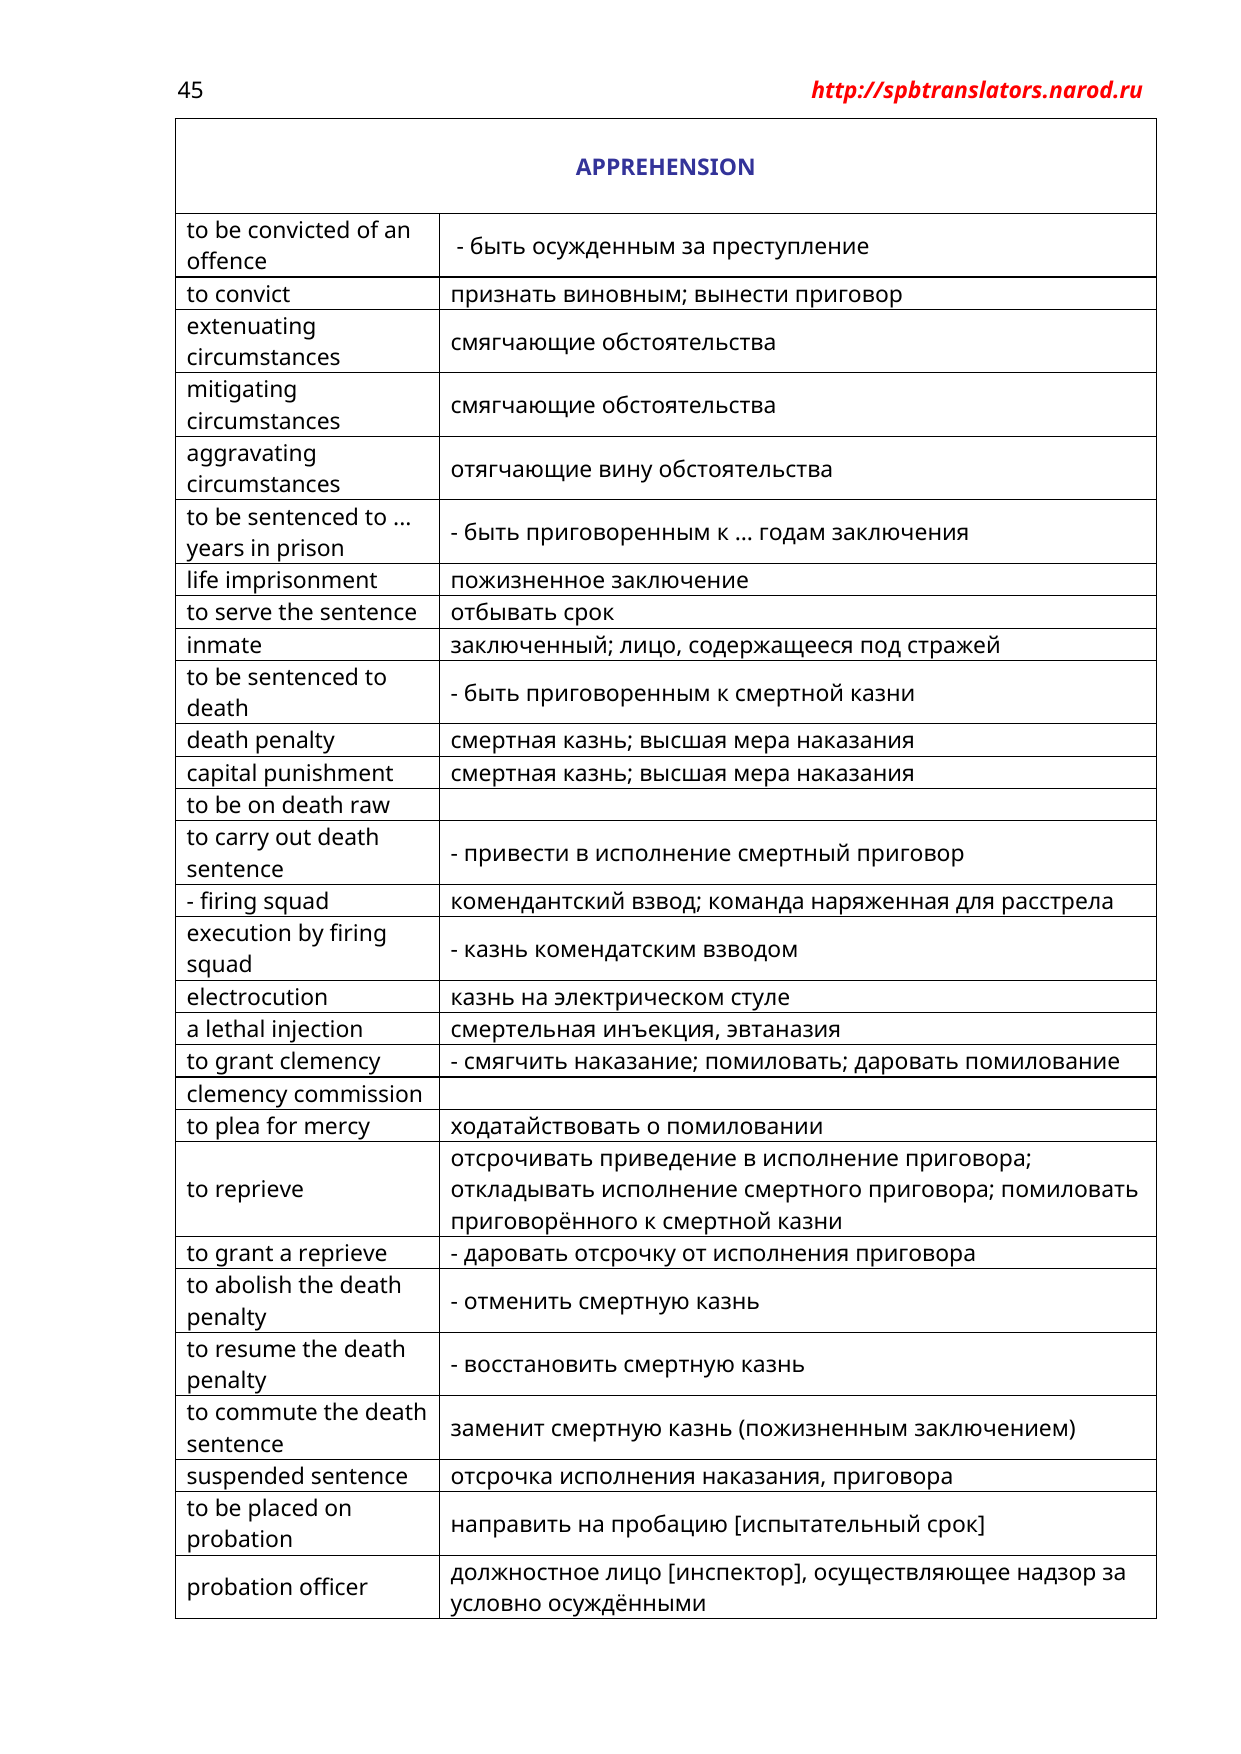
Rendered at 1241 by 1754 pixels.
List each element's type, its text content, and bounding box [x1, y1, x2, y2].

table_cell [1157, 276, 1178, 309]
table_cell to convict [176, 278, 439, 309]
table_cell [1157, 1395, 1178, 1459]
table_cell - восстановить смертную казнь [440, 1333, 1156, 1395]
table_cell направить на пробацию [испытательный срок] [440, 1492, 1156, 1554]
table_cell - firing squad [176, 885, 439, 916]
table_cell [1157, 723, 1178, 756]
table_cell [1157, 788, 1178, 820]
table_cell отбывать срок [440, 596, 1156, 627]
table_cell to be placed on probation [176, 1492, 439, 1554]
table_cell [1157, 980, 1178, 1012]
table_cell [1157, 1236, 1178, 1268]
table_cell mitigating circumstances [176, 373, 439, 436]
table_cell - смягчить наказание; помиловать; даровать помилование [440, 1045, 1156, 1076]
table_cell to grant a reprieve [176, 1237, 439, 1268]
table_cell казнь на электрическом стуле [440, 981, 1156, 1012]
table_cell to abolish the death penalty [176, 1269, 439, 1332]
table_cell [1157, 916, 1178, 979]
table_cell [1157, 1141, 1178, 1236]
table_cell [1157, 820, 1178, 884]
table_cell [1157, 436, 1178, 499]
table_cell [1157, 118, 1178, 213]
table_cell to be convicted of an offence [176, 214, 439, 276]
table_cell to serve the sentence [176, 596, 439, 627]
table_cell [1157, 1044, 1178, 1076]
table_cell [1157, 756, 1178, 788]
table_cell смертельная инъекция, эвтаназия [440, 1013, 1156, 1044]
table_cell to be on death raw [176, 789, 439, 820]
table_cell - быть осужденным за преступление [440, 214, 1156, 276]
table_cell [1157, 1555, 1178, 1618]
table_cell electrocution [176, 981, 439, 1012]
table_cell [1157, 499, 1178, 563]
table_cell - даровать отсрочку от исполнения приговора [440, 1237, 1156, 1268]
table_cell - отменить смертную казнь [440, 1269, 1156, 1332]
table_cell смертная казнь; высшая мера наказания [440, 757, 1156, 788]
table_cell комендантский взвод; команда наряженная для расстрела [440, 885, 1156, 916]
table_cell [1157, 884, 1178, 916]
table_cell APPREHENSION [176, 119, 1156, 213]
table_cell отсрочивать приведение в исполнение приговора; откладывать исполнение смертного приговора; помиловать приговорённого к смертной казни [440, 1142, 1156, 1236]
table_cell [440, 1078, 1156, 1109]
table_cell [1157, 1459, 1178, 1491]
table_cell inmate [176, 629, 439, 660]
table_cell - быть приговоренным к … годам заключения [440, 500, 1156, 563]
table_cell [1157, 309, 1178, 372]
table_cell a lethal injection [176, 1013, 439, 1044]
table_cell смягчающие обстоятельства [440, 310, 1156, 372]
table_cell to reprieve [176, 1142, 439, 1236]
table_cell to carry out death sentence [176, 821, 439, 884]
table_cell [1157, 628, 1178, 660]
table_cell aggravating circumstances [176, 437, 439, 499]
table_cell capital punishment [176, 757, 439, 788]
table_cell to commute the death sentence [176, 1396, 439, 1459]
table_cell [1157, 1332, 1178, 1395]
table_cell to plea for mercy [176, 1110, 439, 1141]
table_cell [1157, 563, 1178, 595]
table_cell отсрочка исполнения наказания, приговора [440, 1460, 1156, 1491]
table_cell [1157, 1268, 1178, 1332]
table_cell [1157, 1491, 1178, 1554]
table_cell [1157, 1109, 1178, 1141]
table_cell to be sentenced to ... years in prison [176, 500, 439, 563]
table_cell to resume the death penalty [176, 1333, 439, 1395]
table_cell признать виновным; вынести приговор [440, 278, 1156, 309]
table_cell - быть приговоренным к смертной казни [440, 661, 1156, 723]
table_cell life imprisonment [176, 564, 439, 595]
table_cell [1157, 372, 1178, 436]
table_cell to grant clemency [176, 1045, 439, 1076]
table_cell отягчающие вину обстоятельства [440, 437, 1156, 499]
table_cell execution by firing squad [176, 917, 439, 979]
table_cell extenuating circumstances [176, 310, 439, 372]
table_cell [1157, 1076, 1178, 1109]
table_cell пожизненное заключение [440, 564, 1156, 595]
table_cell [440, 789, 1156, 820]
table_cell [1157, 213, 1178, 276]
table_cell смертная казнь; высшая мера наказания [440, 724, 1156, 756]
table_cell suspended sentence [176, 1460, 439, 1491]
table_cell to be sentenced to death [176, 661, 439, 723]
table_cell probation officer [176, 1556, 439, 1618]
table_cell ходатайствовать о помиловании [440, 1110, 1156, 1141]
table_cell должностное лицо [инспектор], осуществляющее надзор за условно осуждёнными [440, 1556, 1156, 1618]
table_cell [1157, 1012, 1178, 1044]
table_cell [1157, 660, 1178, 723]
table_cell смягчающие обстоятельства [440, 373, 1156, 436]
table_cell заключенный; лицо, содержащееся под стражей [440, 629, 1156, 660]
table_cell заменит смертную казнь (пожизненным заключением) [440, 1396, 1156, 1459]
table_cell clemency commission [176, 1078, 439, 1109]
table_cell death penalty [176, 724, 439, 756]
table_cell - привести в исполнение смертный приговор [440, 821, 1156, 884]
table_cell - казнь комендатским взводом [440, 917, 1156, 979]
table_cell [1157, 595, 1178, 627]
